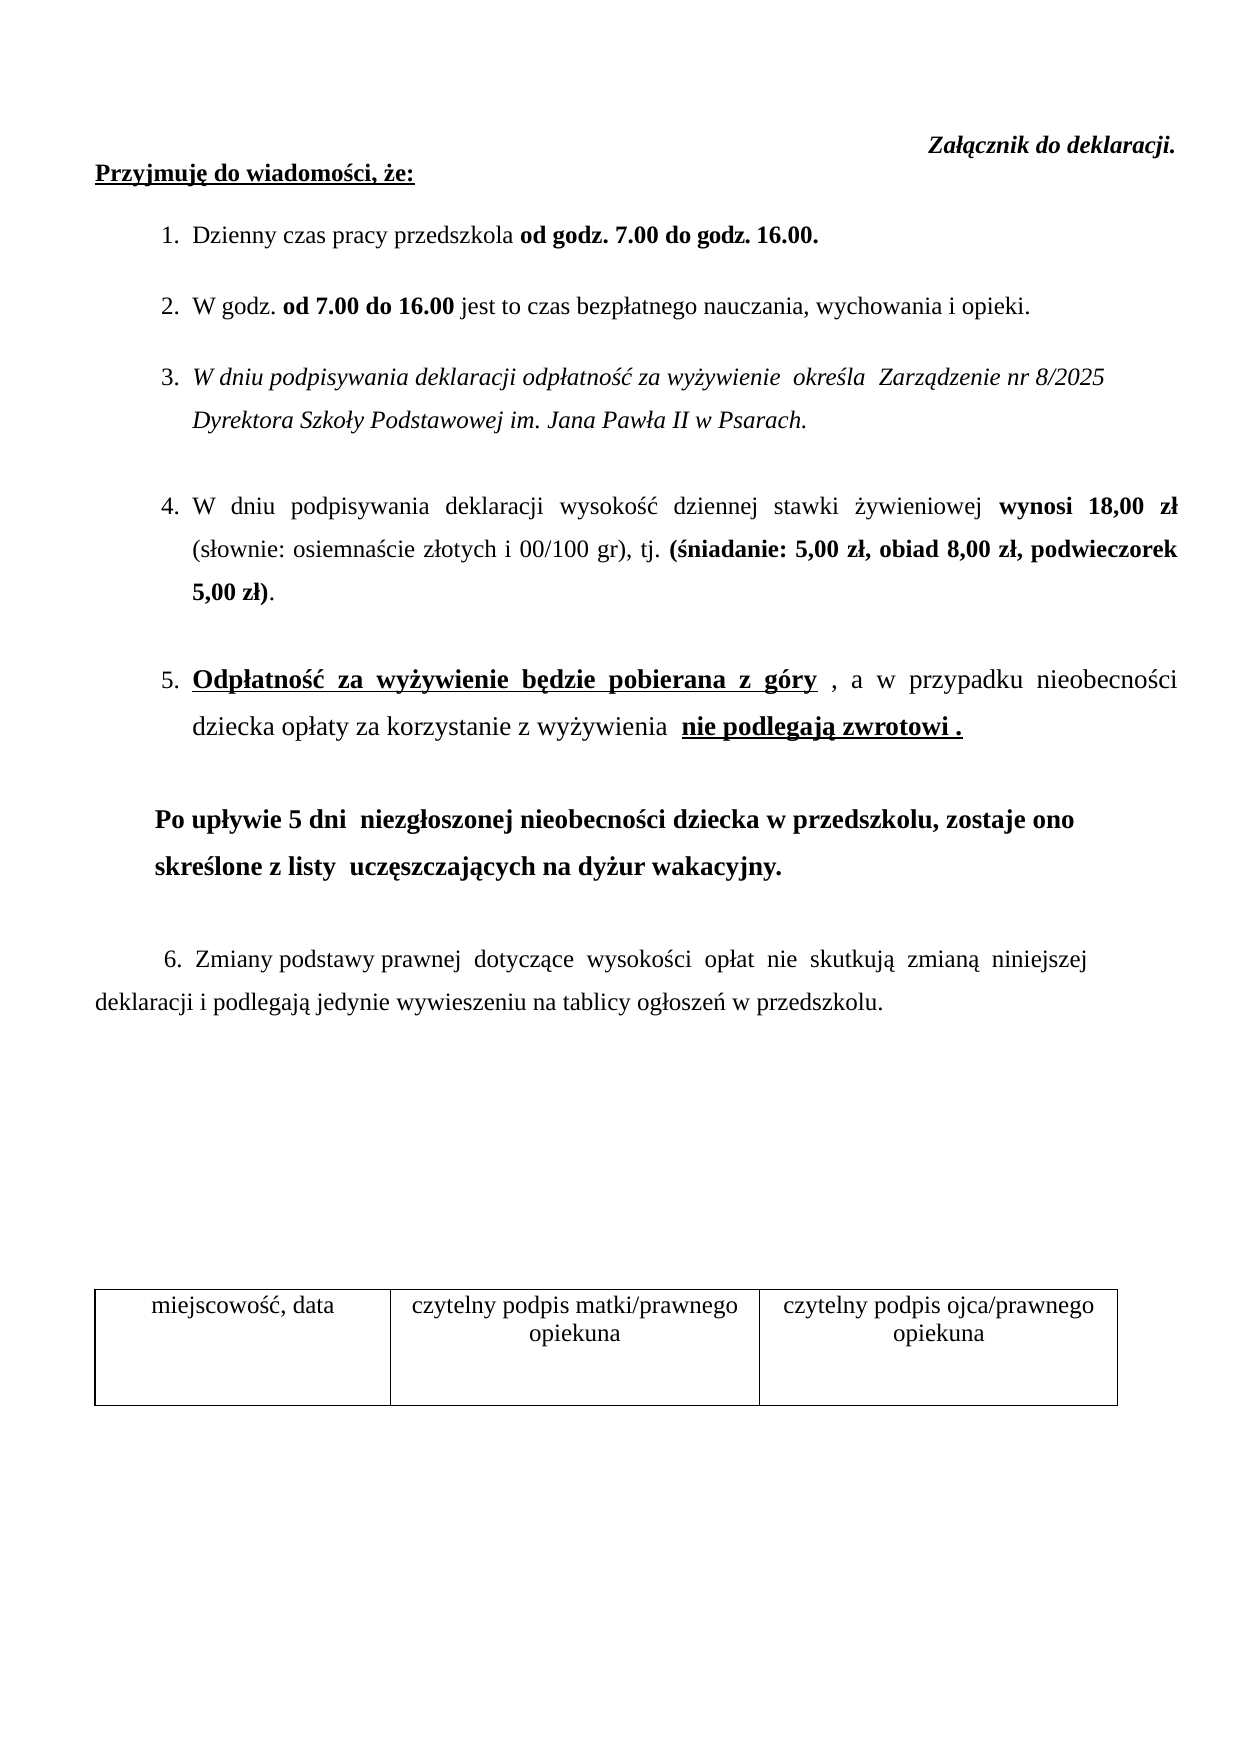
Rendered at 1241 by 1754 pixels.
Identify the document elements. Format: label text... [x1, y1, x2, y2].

list W godz. od 7.00 do 16.00 jest to czas bezpłatnego nauczania, wychowania i opieki. [154, 291, 1178, 320]
list 6. Zmiany podstawy prawnej dotyczące wysokości opłat nie skutkują zmianą niniejszej deklaracji i podlegają jedynie wywieszeniu na tablicy ogłoszeń w przedszkolu. [95, 944, 1167, 1016]
list skreślone z listy uczęszczających na dyżur wakacyjny. [154, 850, 1178, 881]
list Odpłatność za wyżywienie będzie pobierana z góry , a w przypadku nieobecności dziecka opłaty za korzystanie z wyżywienia nie podlegają zwrotowi . [154, 664, 1178, 741]
list Po upływie 5 dni niezgłoszonej nieobecności dziecka w przedszkolu, zostaje ono [154, 804, 1178, 835]
table_header czytelny podpis matki/prawnego opiekuna [391, 1290, 759, 1405]
text Załącznik do deklaracji. [95, 130, 1178, 158]
text Przyjmuję do wiadomości, że: [95, 158, 1178, 187]
list W dniu podpisywania deklaracji odpłatność za wyżywienie określa Zarządzenie nr 8/2025 Dyrektora Szkoły Podstawowej im. Jana Pawła II w Psarach. [154, 362, 1178, 434]
table_header czytelny podpis ojca/prawnego opiekuna [760, 1290, 1117, 1405]
list Dzienny czas pracy przedszkola od godz. 7.00 do godz. 16.00. [154, 221, 1178, 249]
list W dniu podpisywania deklaracji wysokość dziennej stawki żywieniowej wynosi 18,00 zł (słownie: osiemnaście złotych i 00/100 gr), tj. (śniadanie: 5,00 zł, obiad 8,00 zł, podwieczorek 5,00 zł). [154, 491, 1178, 606]
table_header miejscowość, data [96, 1290, 390, 1405]
